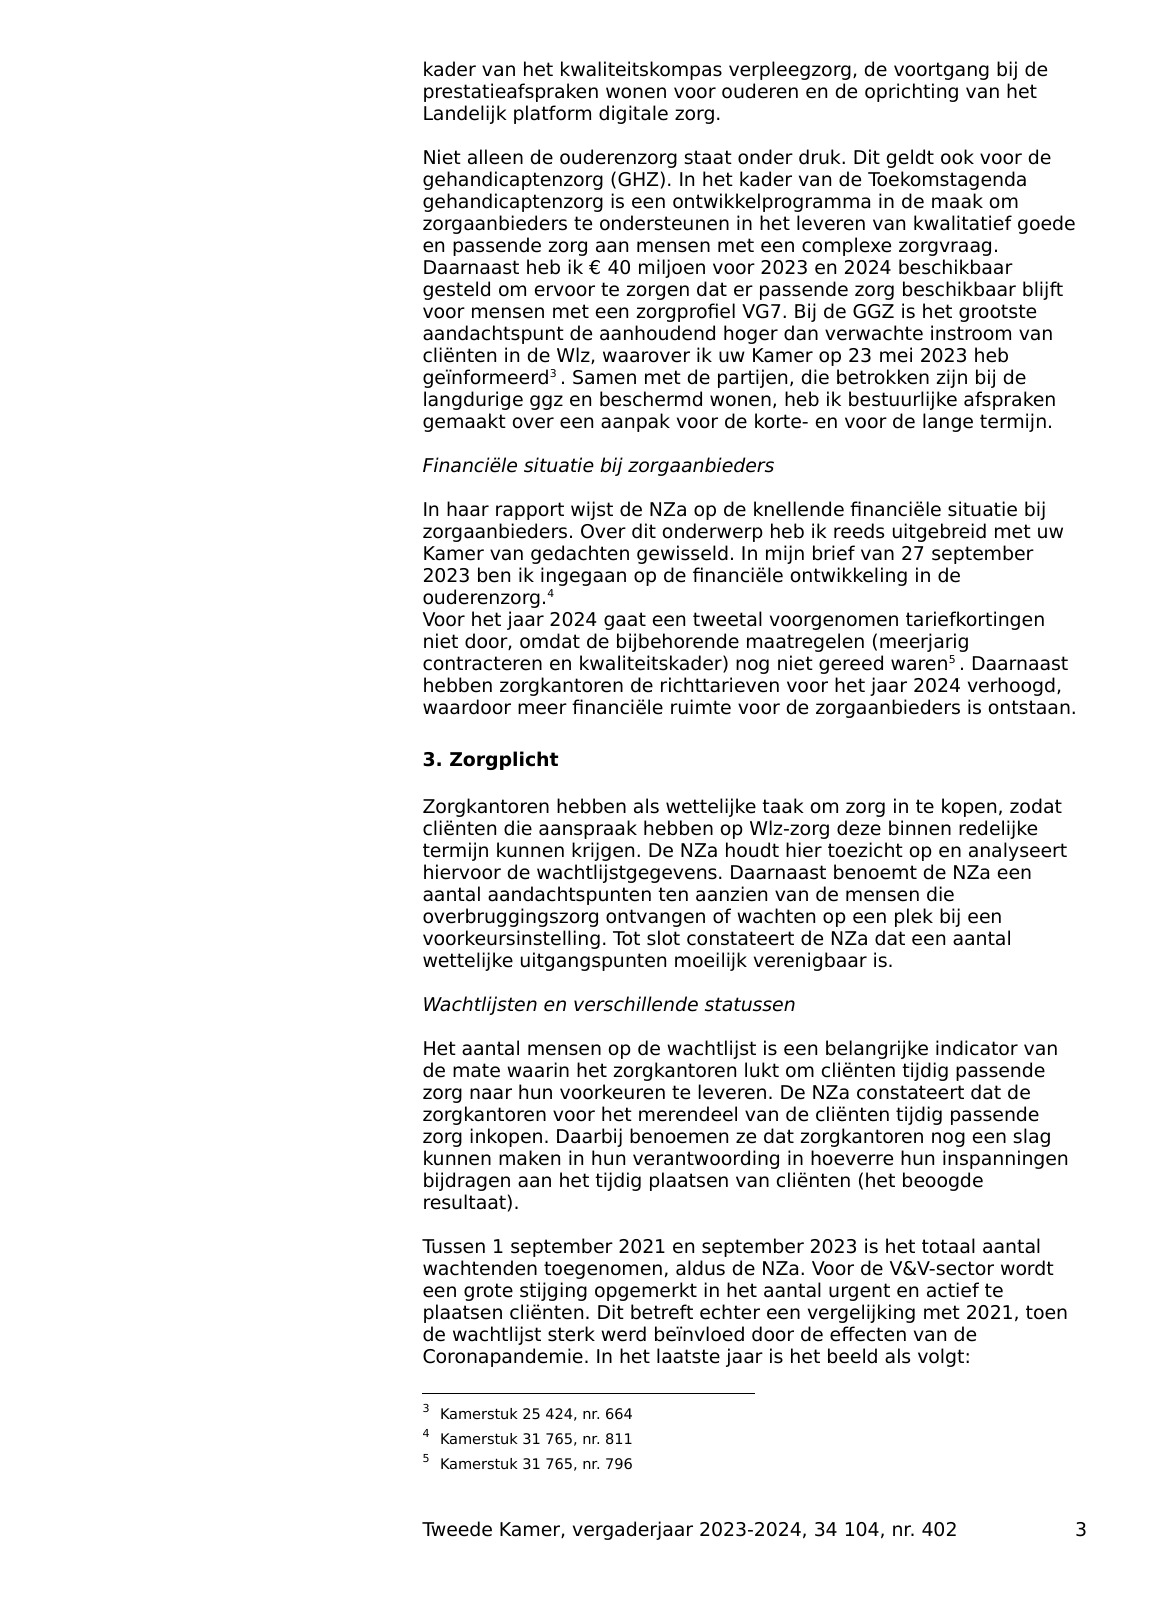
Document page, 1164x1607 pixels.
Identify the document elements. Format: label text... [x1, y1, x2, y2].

subtitle Financiële situatie bij zorgaanbieders [422, 455, 1087, 477]
text In haar rapport wijst de NZa op de knellende financiële situatie bij zorgaanbieders. Over dit onderwerp heb ik reeds uitgebreid met uw Kamer van gedachten gewisseld. In mijn brief van 27 september 2023 ben ik ingegaan op de financiële ontwikkeling in de ouderenzorg. [422, 499, 1087, 609]
text Voor het jaar 2024 gaat een tweetal voorgenomen tariefkortingen niet door, omdat de bijbehorende maatregelen (meerjarig contracteren en kwaliteitskader) nog niet gereed waren. Daarnaast hebben zorgkantoren de richttarieven voor het jaar 2024 verhoogd, waardoor meer financiële ruimte voor de zorgaanbieders is ontstaan. [422, 609, 1087, 719]
text Het aantal mensen op de wachtlijst is een belangrijke indicator van de mate waarin het zorgkantoren lukt om cliënten tijdig passende zorg naar hun voorkeuren te leveren. De NZa constateert dat de zorgkantoren voor het merendeel van de cliënten tijdig passende zorg inkopen. Daarbij benoemen ze dat zorgkantoren nog een slag kunnen maken in hun verantwoording in hoeverre hun inspanningen bijdragen aan het tijdig plaatsen van cliënten (het beoogde resultaat). [422, 1038, 1087, 1214]
text Zorgkantoren hebben als wettelijke taak om zorg in te kopen, zodat cliënten die aanspraak hebben op Wlz-zorg deze binnen redelijke termijn kunnen krijgen. De NZa houdt hier toezicht op en analyseert hiervoor de wachtlijstgegevens. Daarnaast benoemt de NZa een aantal aandachtspunten ten aanzien van de mensen die overbruggingszorg ontvangen of wachten op een plek bij een voorkeursinstelling. Tot slot constateert de NZa dat een aantal wettelijke uitgangspunten moeilijk verenigbaar is. [422, 796, 1087, 972]
text Tussen 1 september 2021 en september 2023 is het totaal aantal wachtenden toegenomen, aldus de NZa. Voor de V&V-sector wordt een grote stijging opgemerkt in het aantal urgent en actief te plaatsen cliënten. Dit betreft echter een vergelijking met 2021, toen de wachtlijst sterk werd beïnvloed door de effecten van de Coronapandemie. In het laatste jaar is het beeld als volgt: [422, 1236, 1087, 1368]
text Kamerstuk 25 424, nr. 664 [422, 1402, 1087, 1424]
text Kamerstuk 31 765, nr. 796 [422, 1452, 1087, 1474]
subtitle 3. Zorgplicht [422, 749, 1087, 771]
text Kamerstuk 31 765, nr. 811 [422, 1427, 1087, 1449]
text kader van het kwaliteitskompas verpleegzorg, de voortgang bij de prestatieafspraken wonen voor ouderen en de oprichting van het Landelijk platform digitale zorg. [422, 59, 1087, 125]
text Niet alleen de ouderenzorg staat onder druk. Dit geldt ook voor de gehandicaptenzorg (GHZ). In het kader van de Toekomstagenda gehandicaptenzorg is een ontwikkelprogramma in de maak om zorgaanbieders te ondersteunen in het leveren van kwalitatief goede en passende zorg aan mensen met een complexe zorgvraag. Daarnaast heb ik € 40 miljoen voor 2023 en 2024 beschikbaar gesteld om ervoor te zorgen dat er passende zorg beschikbaar blijft voor mensen met een zorgprofiel VG7. Bij de GGZ is het grootste aandachtspunt de aanhoudend hoger dan verwachte instroom van cliënten in de Wlz, waarover ik uw Kamer op 23 mei 2023 heb geïnformeerd. Samen met de partijen, die betrokken zijn bij de langdurige ggz en beschermd wonen, heb ik bestuurlijke afspraken gemaakt over een aanpak voor de korte- en voor de lange termijn. [422, 147, 1087, 433]
subtitle Wachtlijsten en verschillende statussen [422, 994, 1087, 1016]
